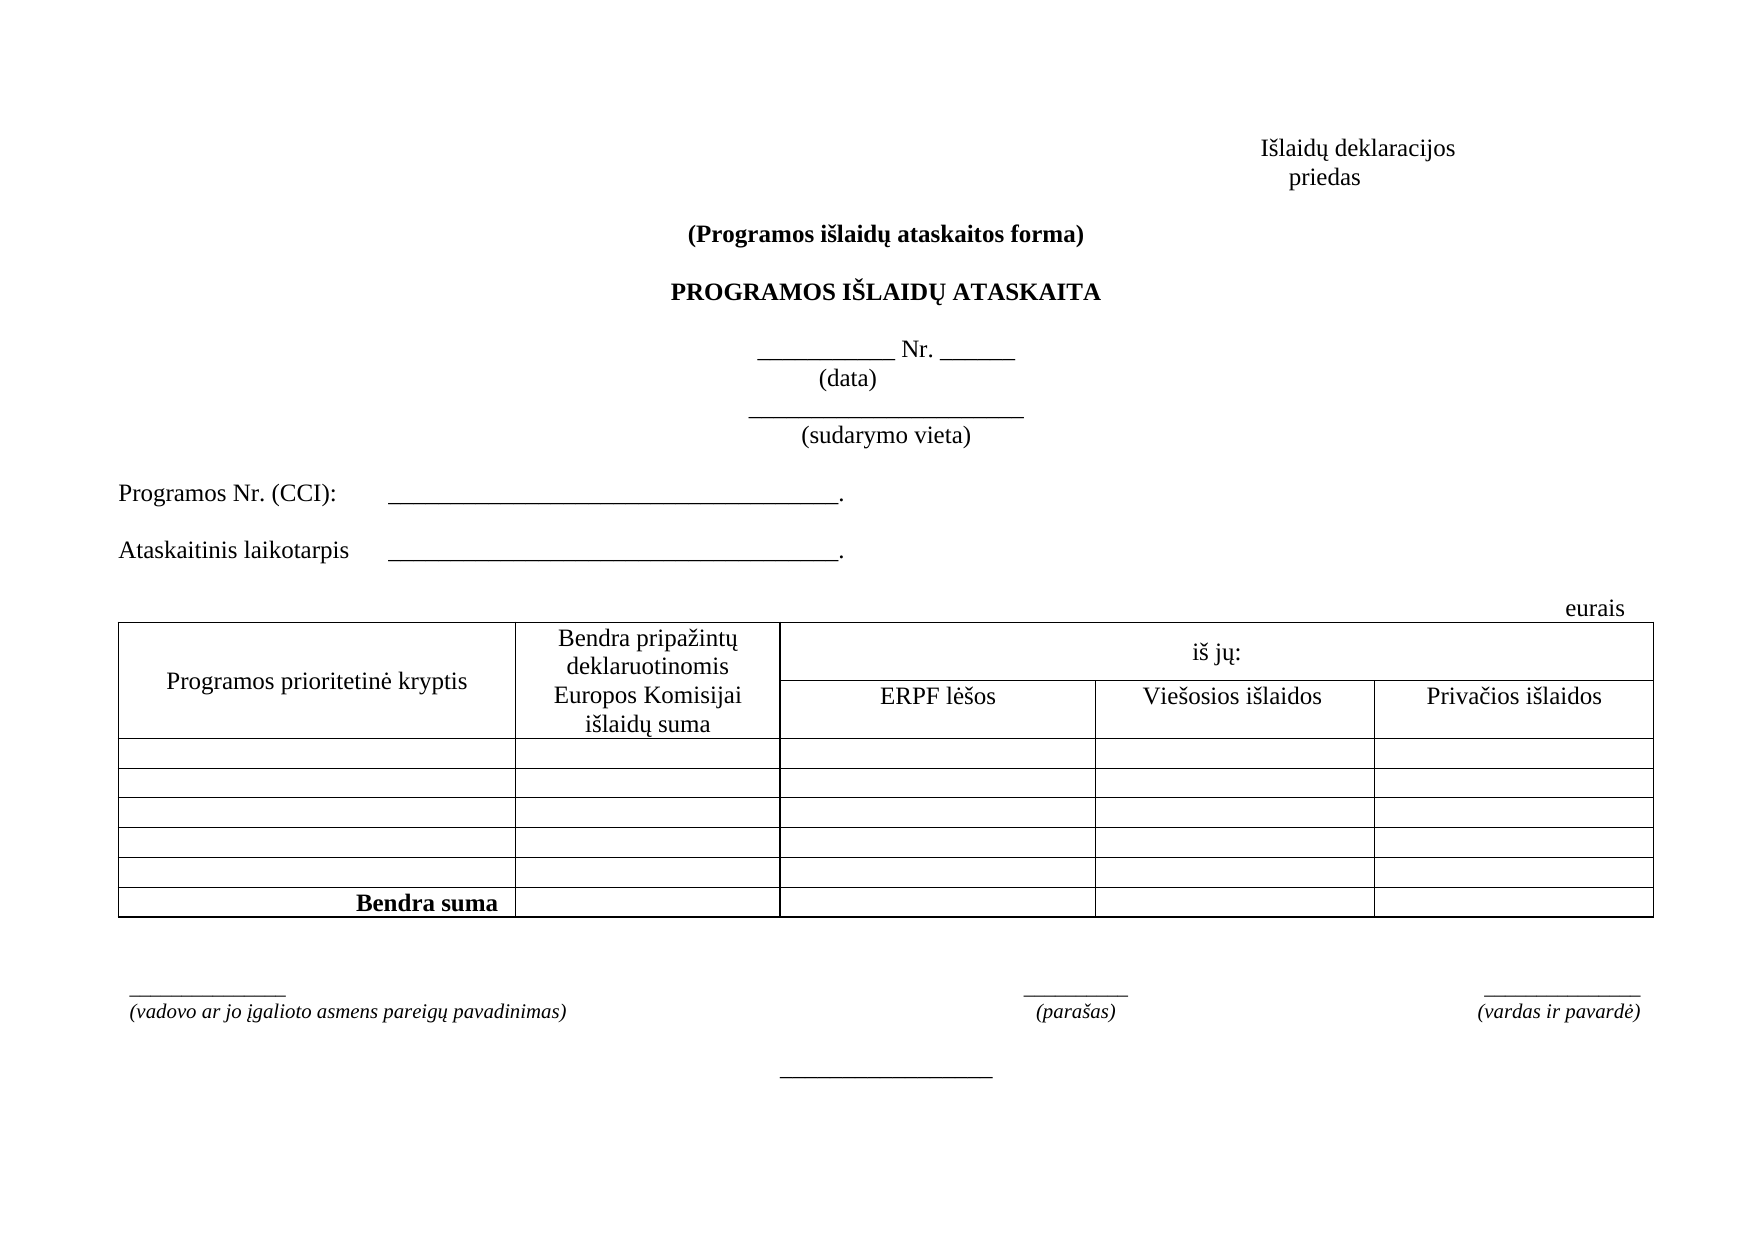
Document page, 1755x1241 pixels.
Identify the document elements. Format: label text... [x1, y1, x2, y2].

text Ataskaitinis laikotarpis ____________________________________. [118, 535, 1654, 564]
table_cell [1096, 888, 1374, 916]
table_cell Viešosios išlaidos [1096, 681, 1374, 738]
table_cell [1375, 858, 1653, 887]
table_cell [1375, 769, 1653, 797]
text PROGRAMOS IŠLAIDŲ ATASKAITA [118, 277, 1654, 305]
text priedas [1198, 162, 1654, 190]
table_cell [1375, 798, 1653, 827]
table_cell Privačios išlaidos [1375, 681, 1653, 738]
text eurais [118, 593, 1654, 622]
table_cell [781, 769, 1095, 797]
table_cell [781, 858, 1095, 887]
table_cell [781, 888, 1095, 916]
table_header Programos prioritetinė kryptis [119, 623, 515, 738]
table_cell [119, 739, 515, 767]
text ______________________ [118, 392, 1654, 420]
table_cell [1375, 888, 1653, 916]
table_cell [1096, 828, 1374, 857]
table_header iš jų: [781, 623, 1653, 680]
table_cell [1096, 769, 1374, 797]
table_cell [1096, 739, 1374, 767]
table_cell Bendra suma [119, 888, 515, 916]
table_header __________ (parašas) [912, 975, 1242, 1023]
text Programos Nr. (CCI): ____________________________________. [118, 478, 1654, 507]
table_cell [516, 769, 779, 797]
table_cell [781, 798, 1095, 827]
table_cell [516, 798, 779, 827]
table_cell [1375, 828, 1653, 857]
text (Programos išlaidų ataskaitos forma) [118, 219, 1654, 248]
table_cell [1096, 858, 1374, 887]
table_cell [516, 739, 779, 767]
table_cell [1375, 739, 1653, 767]
text Išlaidų deklaracijos [1068, 133, 1654, 162]
table_cell [1096, 798, 1374, 827]
table_cell [119, 769, 515, 797]
table_cell [516, 858, 779, 887]
table_cell [781, 828, 1095, 857]
text _________________ [118, 1052, 1654, 1081]
text (sudarymo vieta) [118, 420, 1654, 449]
table_header Bendra pripažintų deklaruotinomis Europos Komisijai išlaidų suma [516, 623, 779, 738]
text (data) [118, 363, 1654, 392]
table_header _______________ (vadovo ar jo įgalioto asmens pareigų pavadinimas) [118, 975, 912, 1023]
table_cell [119, 858, 515, 887]
table_cell [781, 739, 1095, 767]
table_cell [516, 828, 779, 857]
table_cell [119, 828, 515, 857]
table_cell [516, 888, 779, 916]
table_header _______________ (vardas ir pavardė) [1242, 975, 1653, 1023]
table_cell ERPF lėšos [781, 681, 1095, 738]
text ___________ Nr. ______ [118, 334, 1654, 363]
table_cell [119, 798, 515, 827]
